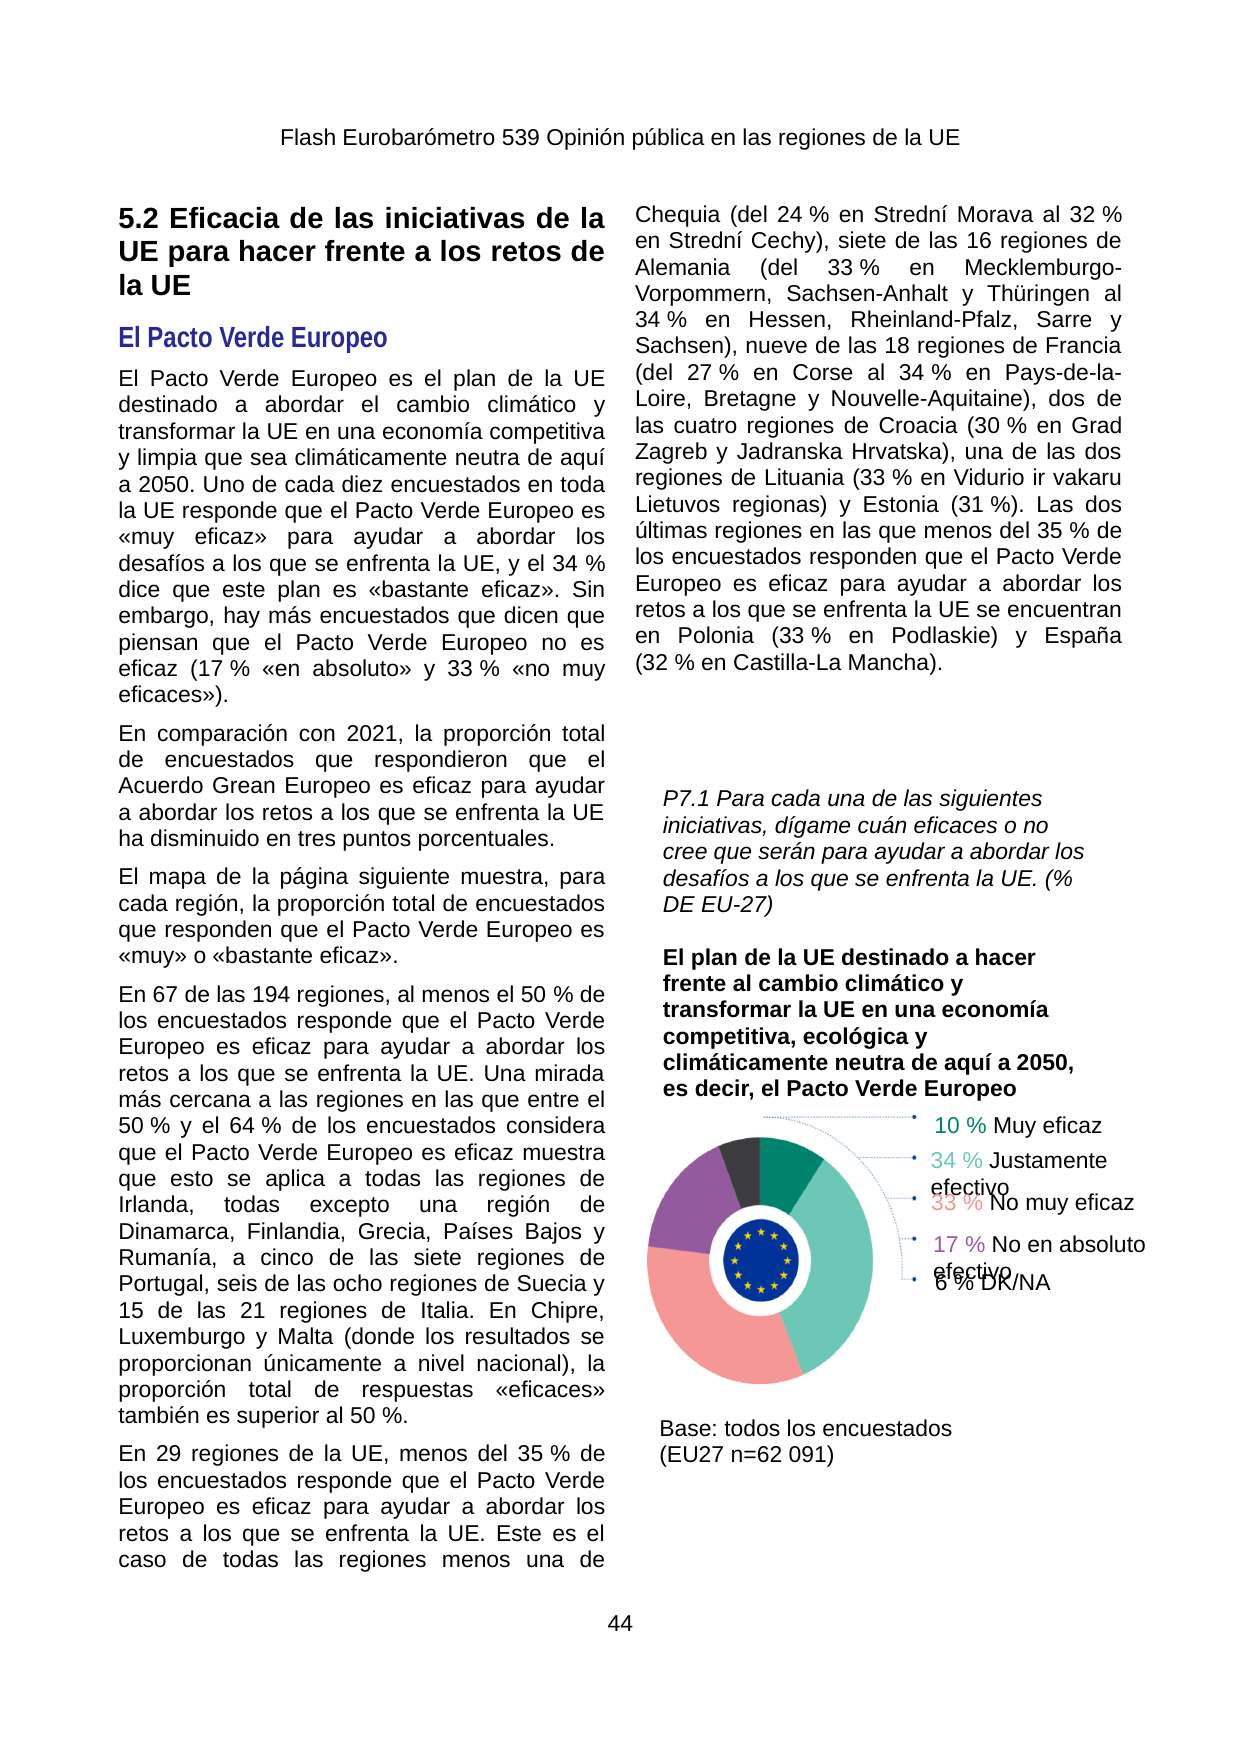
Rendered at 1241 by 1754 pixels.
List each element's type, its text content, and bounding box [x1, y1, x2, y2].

text El mapa de la página siguiente muestra, para cada región, la proporción total de encuestados que responden que el Pacto Verde Europeo es «muy» o «bastante eficaz». [118, 863, 605, 969]
text En 67 de las 194 regiones, al menos el 50 % de los encuestados responde que el Pacto Verde Europeo es eficaz para ayudar a abordar los retos a los que se enfrenta la UE. Una mirada más cercana a las regiones en las que entre el 50 % y el 64 % de los encuestados considera que el Pacto Verde Europeo es eficaz muestra que esto se aplica a todas las regiones de Irlanda, todas excepto una región de Dinamarca, Finlandia, Grecia, Países Bajos y Rumanía, a cinco de las siete regiones de Portugal, seis de las ocho regiones de Suecia y 15 de las 21 regiones de Italia. En Chipre, Luxemburgo y Malta (donde los resultados se proporcionan únicamente a nivel nacional), la proporción total de respuestas «eficaces» también es superior al 50 %. [118, 981, 605, 1428]
text Chequia (del 24 % en Strední Morava al 32 % en Strední Cechy), siete de las 16 regiones de Alemania (del 33 % en Mecklemburgo-Vorpommern, Sachsen-Anhalt y Thüringen al 34 % en Hessen, Rheinland-Pfalz, Sarre y Sachsen), nueve de las 18 regiones de Francia (del 27 % en Corse al 34 % en Pays-de-la-Loire, Bretagne y Nouvelle-Aquitaine), dos de las cuatro regiones de Croacia (30 % en Grad Zagreb y Jadranska Hrvatska), una de las dos regiones de Lituania (33 % en Vidurio ir vakaru Lietuvos regionas) y Estonia (31 %). Las dos últimas regiones en las que menos del 35 % de los encuestados responden que el Pacto Verde Europeo es eficaz para ayudar a abordar los retos a los que se enfrenta la UE se encuentran en Polonia (33 % en Podlaskie) y España (32 % en Castilla-La Mancha). [635, 201, 1122, 675]
text El Pacto Verde Europeo [118, 320, 605, 353]
subtitle 5.2 Eficacia de las iniciativas de la UE para hacer frente a los retos de la UE [118, 201, 605, 301]
picture [643, 1100, 924, 1388]
text En comparación con 2021, la proporción total de encuestados que respondieron que el Acuerdo Grean Europeo es eficaz para ayudar a abordar los retos a los que se enfrenta la UE ha disminuido en tres puntos porcentuales. [118, 719, 605, 851]
text El Pacto Verde Europeo es el plan de la UE destinado a abordar el cambio climático y transformar la UE en una economía competitiva y limpia que sea climáticamente neutra de aquí a 2050. Uno de cada diez encuestados en toda la UE responde que el Pacto Verde Europeo es «muy eficaz» para ayudar a abordar los desafíos a los que se enfrenta la UE, y el 34 % dice que este plan es «bastante eficaz». Sin embargo, hay más encuestados que dicen que piensan que el Pacto Verde Europeo no es eficaz (17 % «en absoluto» y 33 % «no muy eficaces»). [118, 365, 605, 708]
text En 29 regiones de la UE, menos del 35 % de los encuestados responde que el Pacto Verde Europeo es eficaz para ayudar a abordar los retos a los que se enfrenta la UE. Este es el caso de todas las regiones menos una de [118, 1440, 605, 1572]
